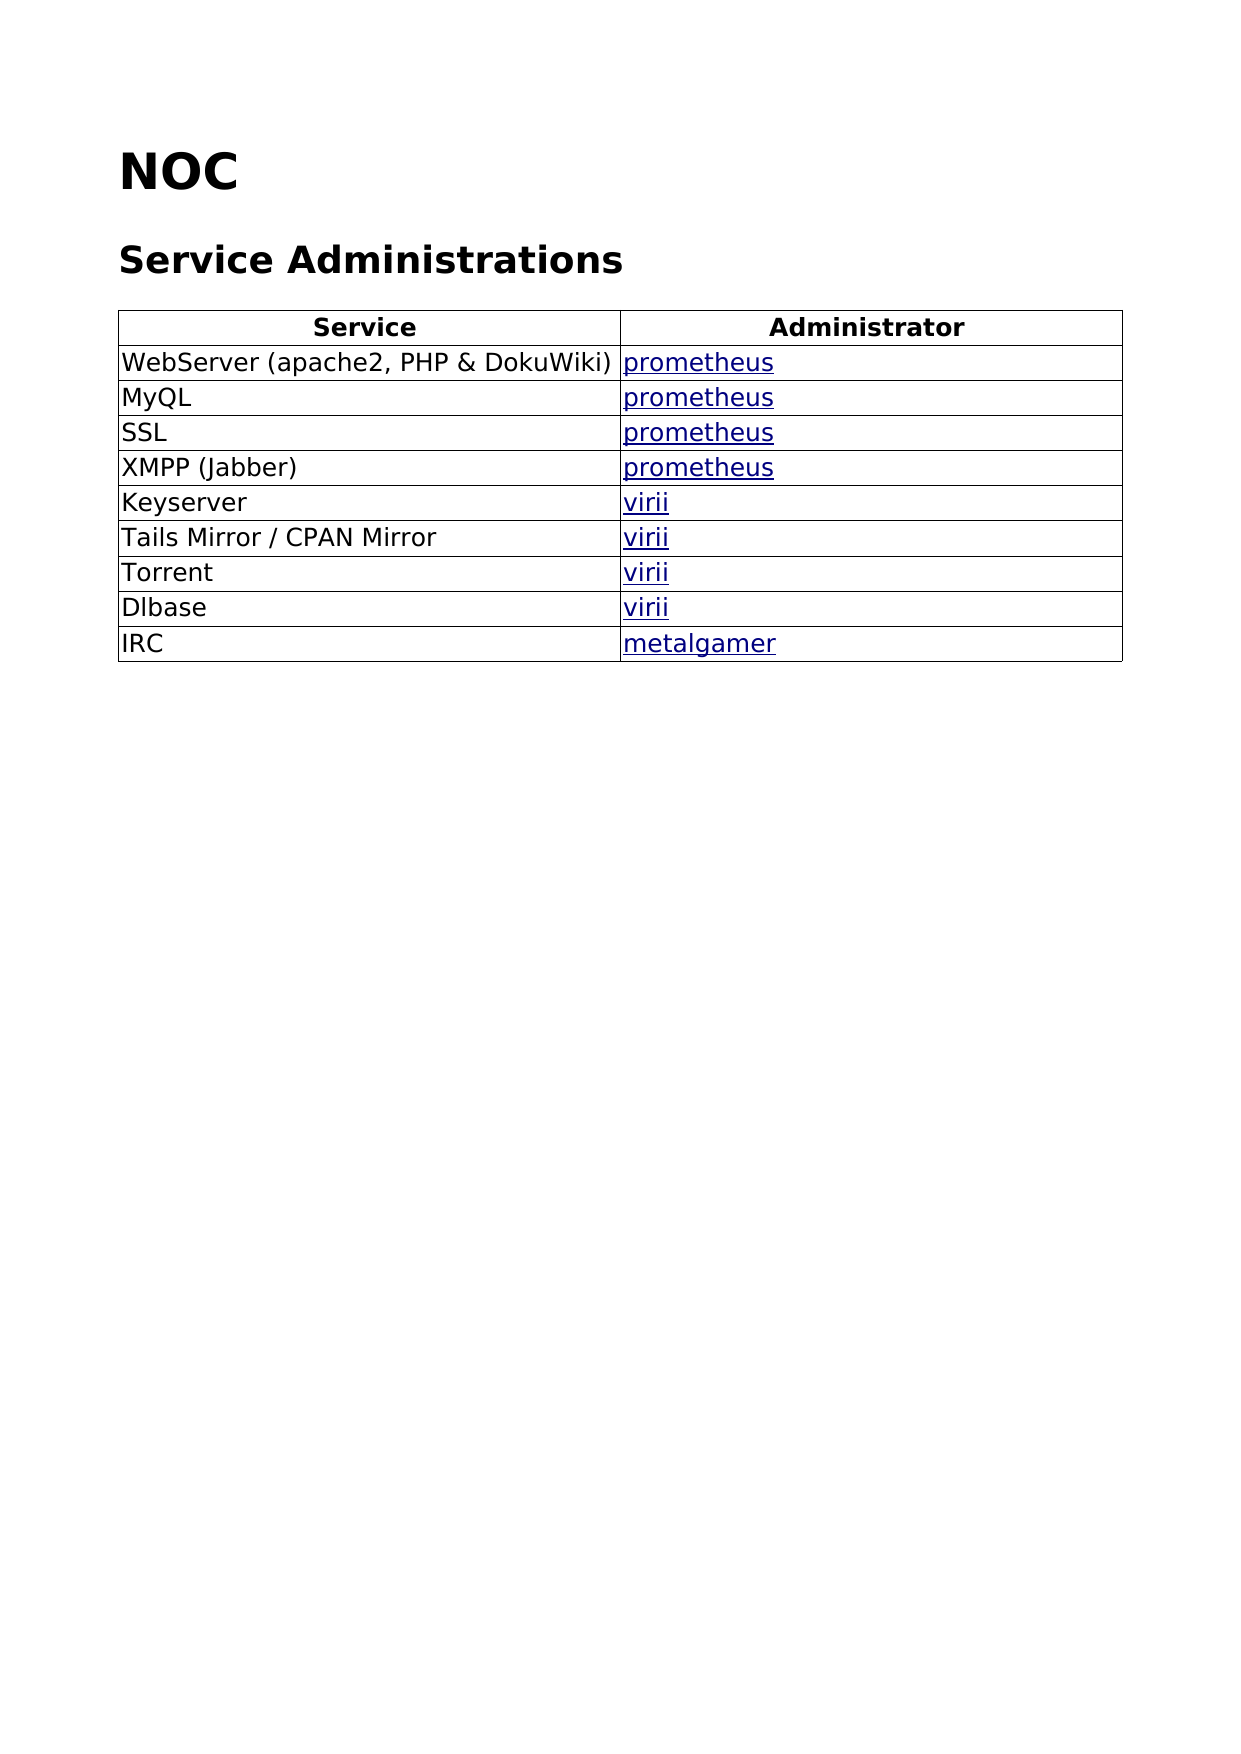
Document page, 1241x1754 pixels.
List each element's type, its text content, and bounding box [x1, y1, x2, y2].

subtitle Service Administrations [118, 239, 1122, 282]
table_cell IRC [119, 627, 620, 661]
table_cell prometheus [621, 381, 1122, 415]
table_cell SSL [119, 416, 620, 450]
table_cell WebServer (apache2, PHP & DokuWiki) [119, 346, 620, 380]
table_cell Torrent [119, 557, 620, 591]
table_cell Keyserver [119, 486, 620, 520]
table_header Administrator [621, 311, 1122, 345]
table_cell metalgamer [621, 627, 1122, 661]
table_cell virii [621, 486, 1122, 520]
subtitle NOC [118, 143, 1122, 201]
table_cell prometheus [621, 416, 1122, 450]
table_cell MyQL [119, 381, 620, 415]
table_header Service [119, 311, 620, 345]
table_cell prometheus [621, 451, 1122, 485]
table_cell XMPP (Jabber) [119, 451, 620, 485]
table_cell Dlbase [119, 592, 620, 626]
table_cell prometheus [621, 346, 1122, 380]
table_cell virii [621, 592, 1122, 626]
table_cell virii [621, 557, 1122, 591]
table_cell virii [621, 521, 1122, 556]
table_cell Tails Mirror / CPAN Mirror [119, 521, 620, 556]
